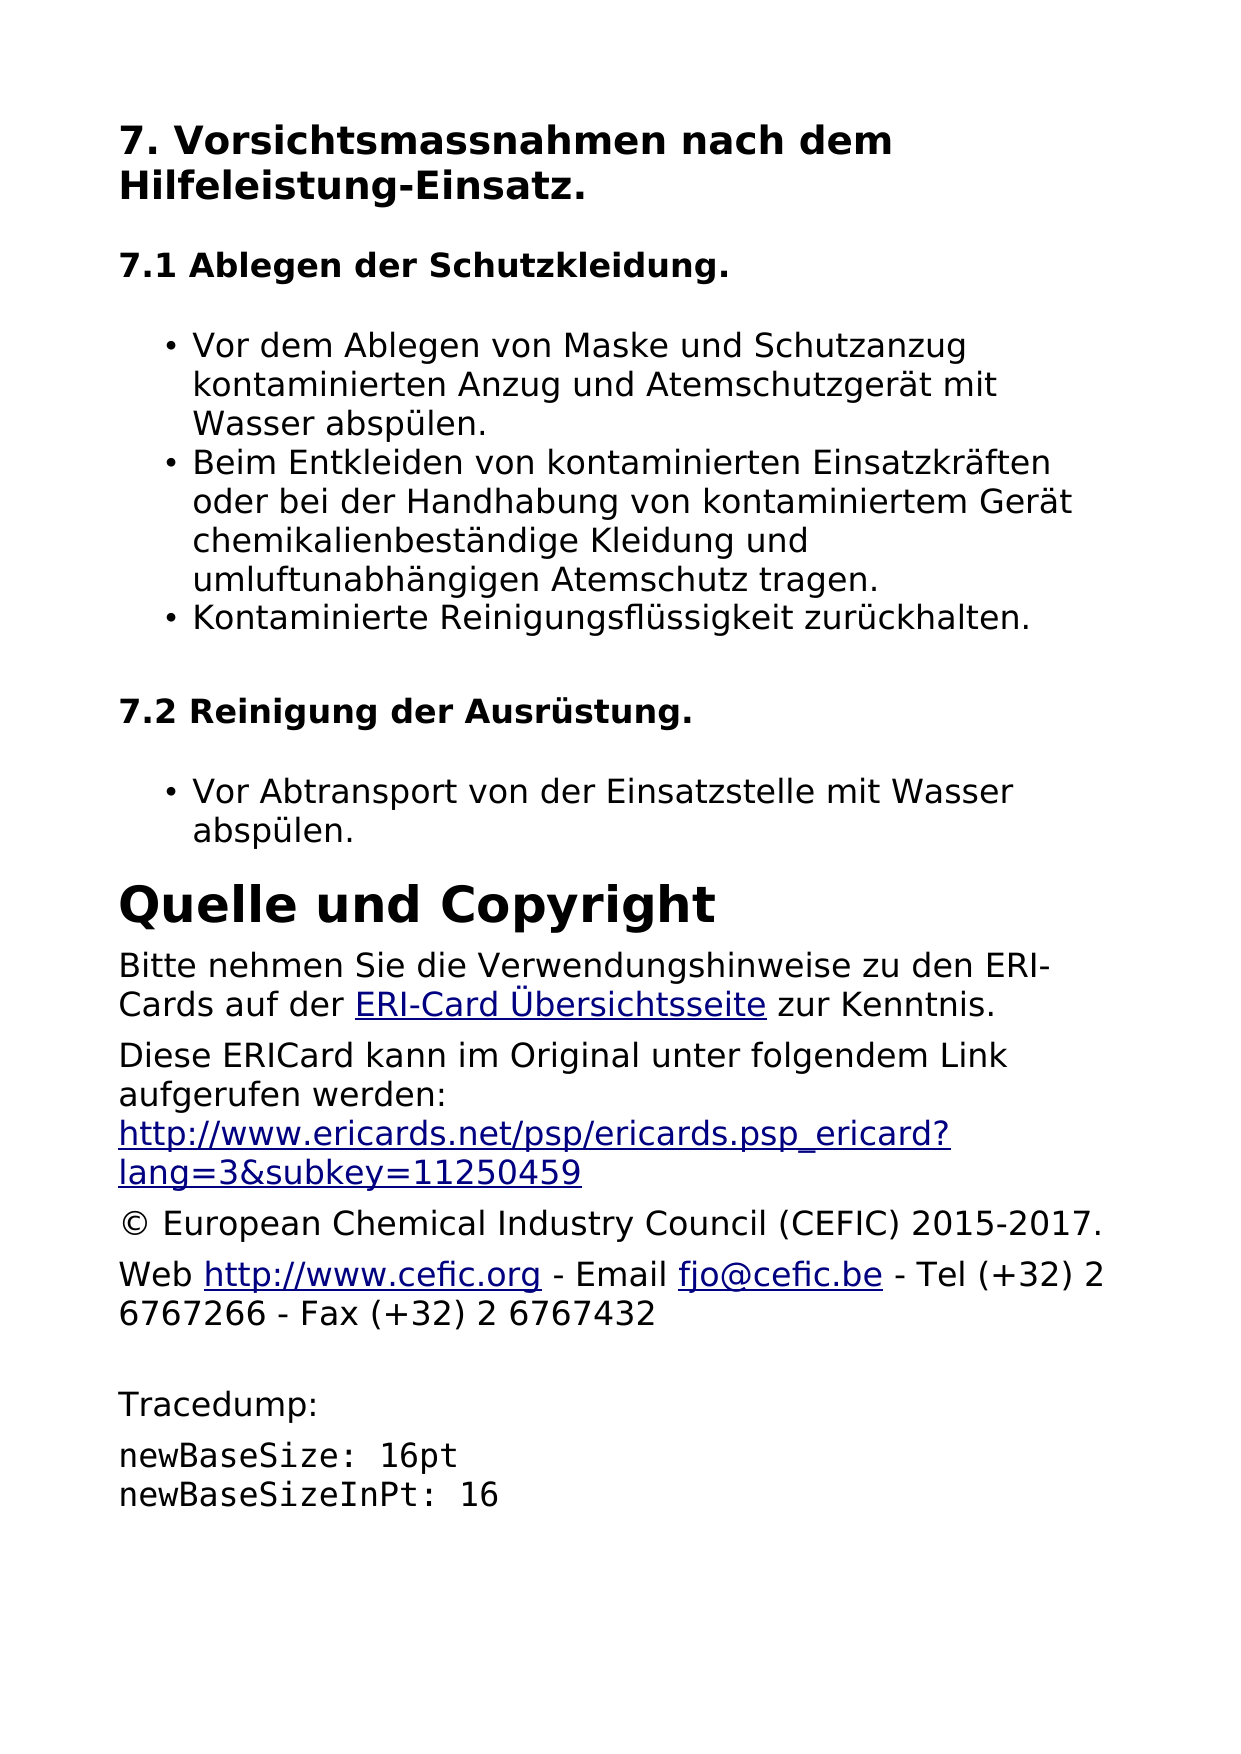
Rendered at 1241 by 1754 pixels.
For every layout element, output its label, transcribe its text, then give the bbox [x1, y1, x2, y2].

subtitle 7.1 Ablegen der Schutzkleidung. [118, 246, 1122, 285]
text newBaseSize: 16pt newBaseSizeInPt: 16 [118, 1436, 1122, 1514]
text Bitte nehmen Sie die Verwendungshinweise zu den ERI-Cards auf der ERI-Card Übersichtsseite zur Kenntnis. [118, 946, 1122, 1024]
text © European Chemical Industry Council (CEFIC) 2015-2017. [118, 1204, 1122, 1243]
list Vor dem Ablegen von Maske und Schutzanzug kontaminierten Anzug und Atemschutzgerät mit Wasser abspülen. [177, 327, 1122, 443]
text Tracedump: [118, 1346, 1122, 1424]
subtitle Quelle und Copyright [118, 876, 1122, 934]
list Vor Abtransport von der Einsatzstelle mit Wasser abspülen. [177, 773, 1122, 851]
text Web http://www.cefic.org - Email fjo@cefic.be - Tel (+32) 2 6767266 - Fax (+32) 2 6767432 [118, 1256, 1122, 1334]
subtitle 7. Vorsichtsmassnahmen nach dem Hilfeleistung-Einsatz. [118, 118, 1122, 208]
list Kontaminierte Reinigungsflüssigkeit zurückhalten. [177, 599, 1122, 638]
text Diese ERICard kann im Original unter folgendem Link aufgerufen werden: http://www.ericards.net/psp/ericards.psp_ericard?lang=3&subkey=11250459 [118, 1037, 1122, 1192]
list Beim Entkleiden von kontaminierten Einsatzkräften oder bei der Handhabung von kontaminiertem Gerät chemikalienbeständige Kleidung und umluftunabhängigen Atemschutz tragen. [177, 443, 1122, 599]
subtitle 7.2 Reinigung der Ausrüstung. [118, 692, 1122, 731]
